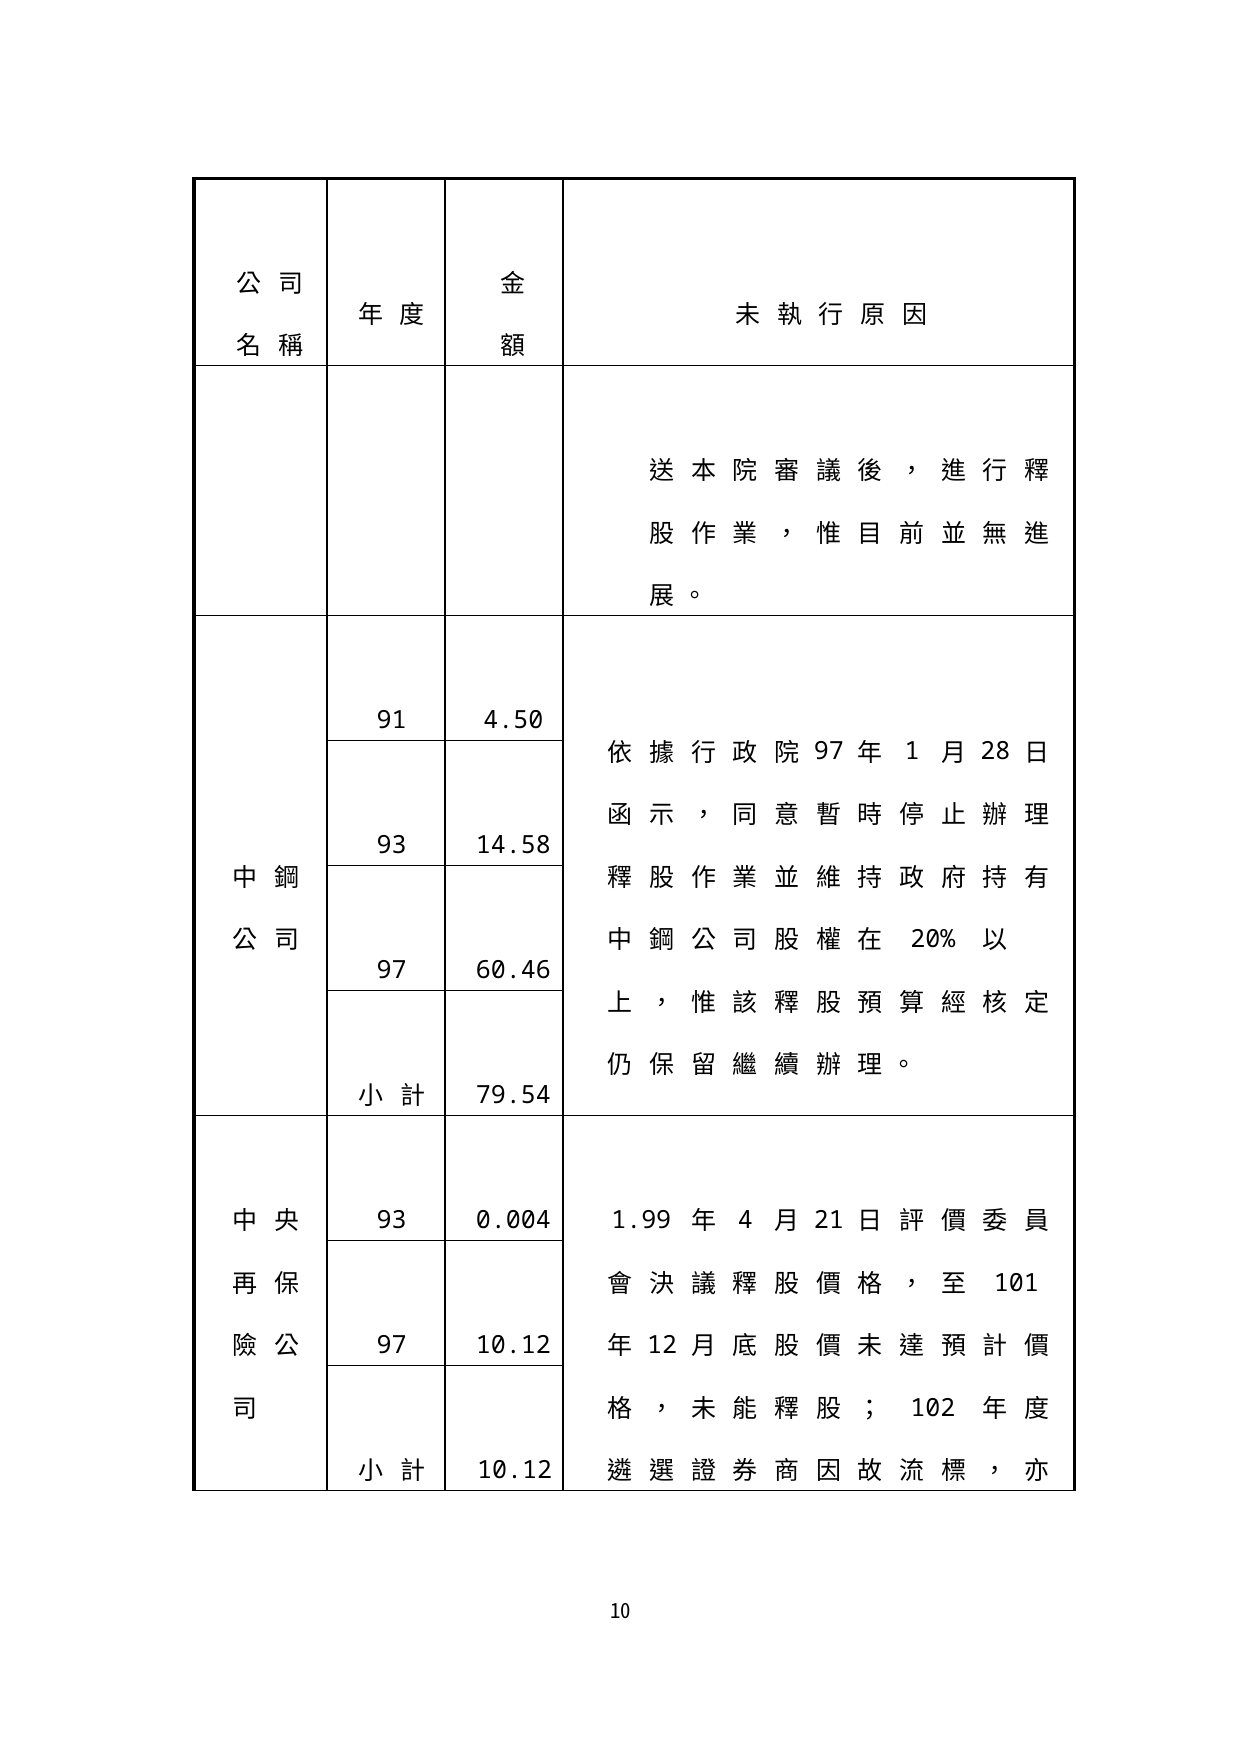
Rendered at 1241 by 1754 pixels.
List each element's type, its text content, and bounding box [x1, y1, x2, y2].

table_cell 93 [328, 1116, 444, 1240]
table_cell 10.12 [446, 1241, 562, 1365]
table_cell 中央再保險公司 [196, 1116, 326, 1490]
table_cell 10.12 [446, 1366, 562, 1490]
table_cell [196, 366, 326, 615]
table_cell 91 [328, 616, 444, 740]
table_header 年度 [328, 180, 444, 365]
table_cell 4.50 [446, 616, 562, 740]
table_cell 依據行政院97年1月28日函示，同意暫時停止辦理釋股作業並維持政府持有中鋼公司股權在20%以上，惟該釋股預算經核定仍保留繼續辦理。 [564, 616, 1073, 1115]
table_cell 93 [328, 741, 444, 865]
table_cell 小計 [328, 1366, 444, 1490]
table_cell 97 [328, 866, 444, 990]
table_header 未執行原因 [564, 180, 1073, 365]
table_cell 1.99年4月21日評價委員會決議釋股價格，至101年12月底股價未達預計價格，未能釋股；102年度遴選證券商因故流標，亦 [564, 1116, 1073, 1490]
table_header 金額 [446, 180, 562, 365]
table_cell 79.54 [446, 991, 562, 1115]
table_header 公司名稱 [196, 180, 326, 365]
table_cell 14.58 [446, 741, 562, 865]
table_cell 小計 [328, 991, 444, 1115]
table_cell 97 [328, 1241, 444, 1365]
table_cell 中鋼公司 [196, 616, 326, 1115]
table_cell 60.46 [446, 866, 562, 990]
table_cell [328, 366, 444, 615]
table_cell [446, 366, 562, 615]
table_cell 0.004 [446, 1116, 562, 1240]
table_cell 送本院審議後，進行釋股作業，惟目前並無進展。 [564, 366, 1073, 615]
